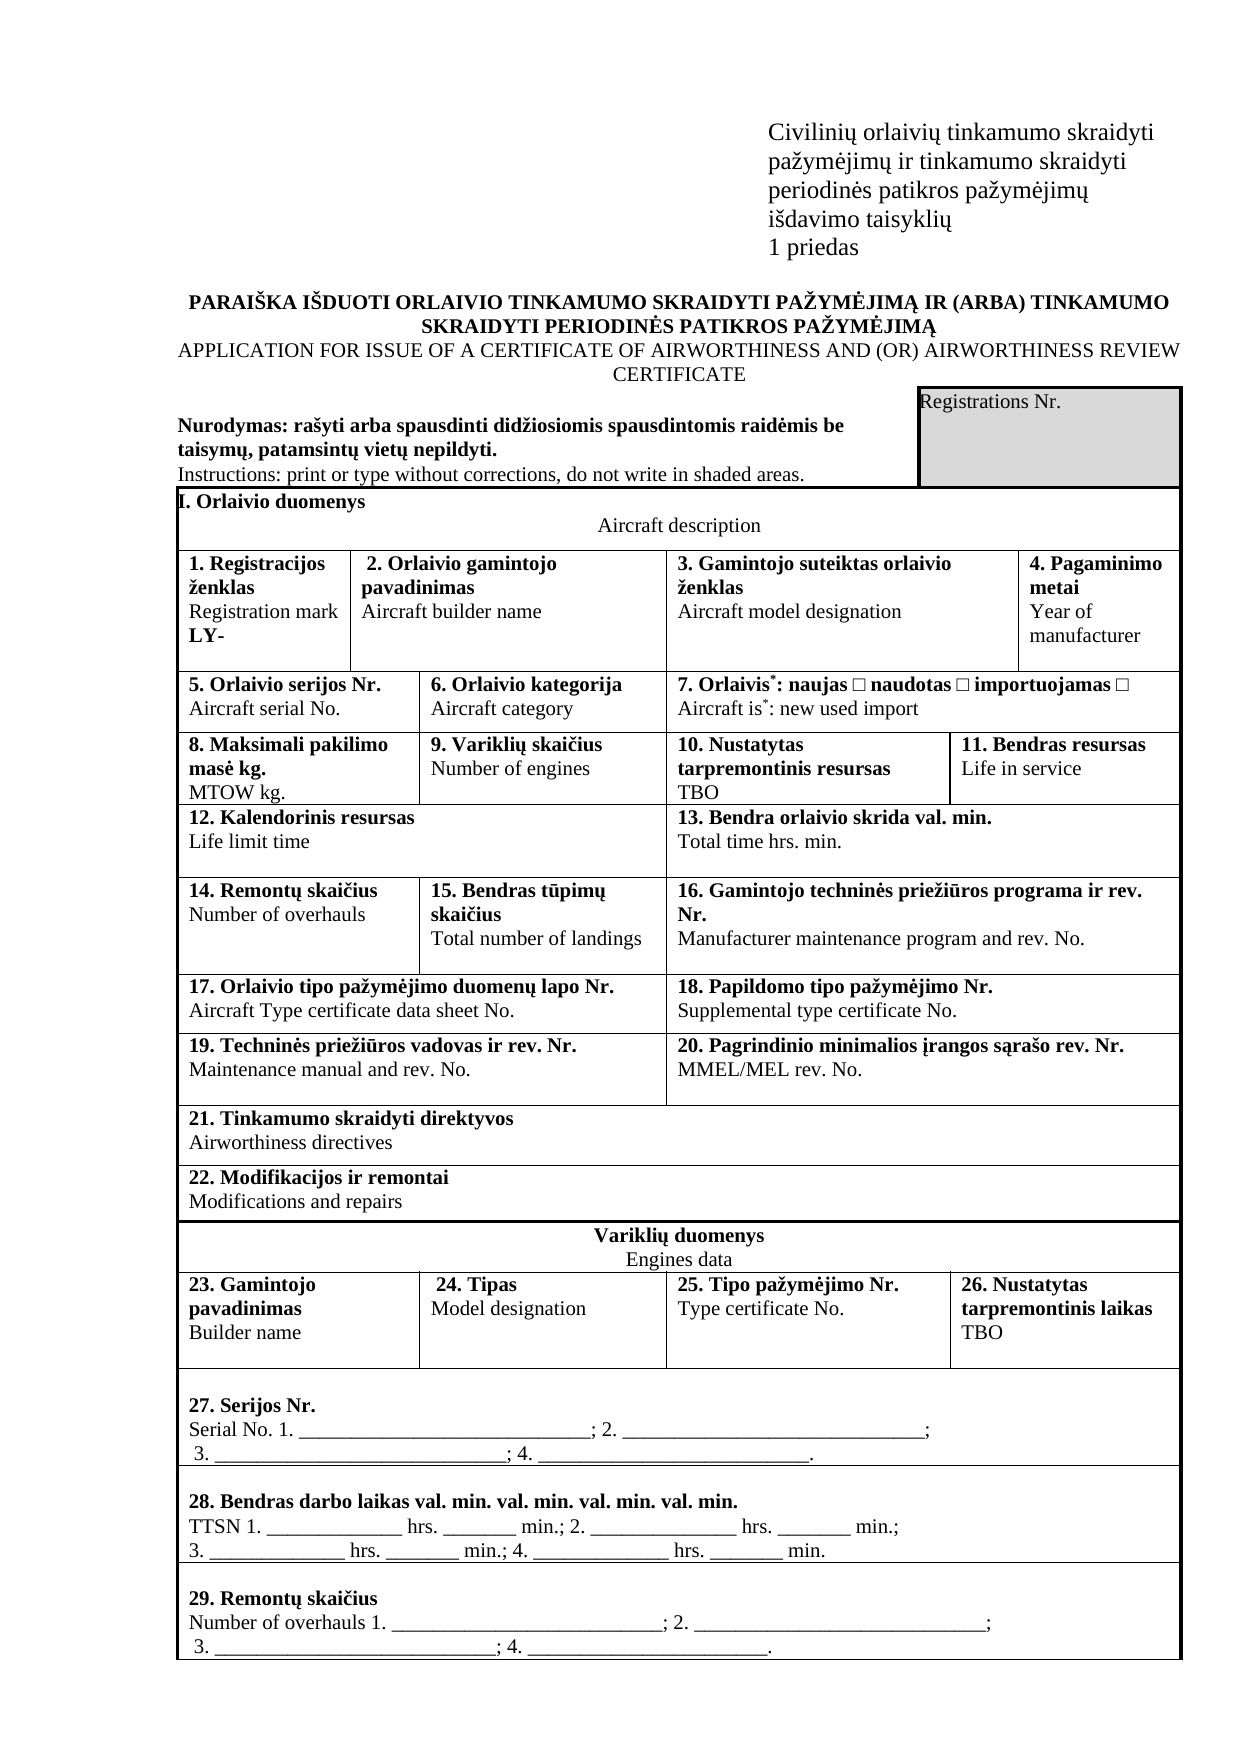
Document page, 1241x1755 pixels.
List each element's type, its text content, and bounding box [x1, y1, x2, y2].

table_cell 10. Nustatytas tarpremontinis resursas TBO [667, 733, 949, 804]
table_cell 25. Tipo pažymėjimo Nr. Type certificate No. [667, 1273, 950, 1368]
table_cell 1. Registracijos ženklas Registration mark LY- [179, 551, 350, 671]
table_cell 29. Remontų skaičius Number of overhauls 1. __________________________; 2. ____________________________; 3. ___________________________; 4. _______________________. [179, 1563, 1179, 1658]
table_cell 12. Kalendorinis resursas Life limit time [179, 805, 666, 877]
text pažymėjimų ir tinkamumo skraidyti [768, 146, 1181, 175]
table_cell 9. Variklių skaičius Number of engines [420, 733, 666, 804]
table_cell 5. Orlaivio serijos Nr. Aircraft serial No. [179, 672, 419, 732]
text išdavimo taisyklių [768, 204, 1181, 232]
table_cell 28. Bendras darbo laikas val. min. val. min. val. min. val. min. TTSN 1. _____________ hrs. _______ min.; 2. ______________ hrs. _______ min.; 3. _____________ hrs. _______ min.; 4. _____________ hrs. _______ min. [179, 1466, 1179, 1562]
table_cell 16. Gamintojo techninės priežiūros programa ir rev. Nr. Manufacturer maintenance program and rev. No. [667, 878, 1179, 974]
table_cell 23. Gamintojo pavadinimas Builder name [179, 1273, 419, 1368]
text periodinės patikros pažymėjimų [768, 175, 1181, 204]
table_cell Variklių duomenys Engines data [179, 1223, 1179, 1271]
table_cell 24. Tipas Model designation [420, 1273, 666, 1368]
table_cell 26. Nustatytas tarpremontinis laikas TBO [951, 1273, 1179, 1368]
table_cell 14. Remontų skaičius Number of overhauls [179, 878, 419, 974]
table_cell 17. Orlaivio tipo pažymėjimo duomenų lapo Nr. Aircraft Type certificate data sheet No. [179, 975, 666, 1033]
table_cell 13. Bendra orlaivio skrida val. min. Total time hrs. min. [667, 805, 1179, 877]
table_cell 3. Gamintojo suteiktas orlaivio ženklas Aircraft model designation [667, 551, 1018, 671]
table_cell 19. Techninės priežiūros vadovas ir rev. Nr. Maintenance manual and rev. No. [179, 1034, 666, 1105]
table_cell 22. Modifikacijos ir remontai Modifications and repairs [179, 1166, 1179, 1220]
text 1 priedas [768, 232, 1181, 261]
table_cell 11. Bendras resursas Life in service [951, 733, 1179, 804]
table_cell Nurodymas: rašyti arba spausdinti didžiosiomis spausdintomis raidėmis be taisymų, patamsintų vietų nepildyti. Instructions: print or type without corrections, do not write in shaded areas. [177, 386, 917, 486]
table_cell 8. Maksimali pakilimo masė kg. MTOW kg. [179, 733, 419, 804]
table_cell 4. Pagaminimo metai Year of manufacturer [1019, 551, 1179, 671]
table_cell 21. Tinkamumo skraidyti direktyvos Airworthiness directives [179, 1106, 1179, 1164]
table_cell 7. Orlaivis*: naujas □ naudotas □ importuojamas □ Aircraft is*: new used import [667, 672, 1179, 732]
table_cell 2. Orlaivio gamintojo pavadinimas Aircraft builder name [351, 551, 666, 671]
table_cell Registrations Nr. [921, 389, 1179, 486]
table_cell 27. Serijos Nr. Serial No. 1. ____________________________; 2. _____________________________; 3. ____________________________; 4. __________________________. [179, 1369, 1179, 1465]
text Civilinių orlaivių tinkamumo skraidyti [768, 117, 1181, 146]
table_cell 6. Orlaivio kategorija Aircraft category [420, 672, 666, 732]
table_cell 18. Papildomo tipo pažymėjimo Nr. Supplemental type certificate No. [667, 975, 1179, 1033]
table_cell I. Orlaivio duomenys Aircraft description [179, 489, 1179, 549]
table_cell 20. Pagrindinio minimalios įrangos sąrašo rev. Nr. MMEL/MEL rev. No. [667, 1034, 1179, 1105]
table_header PARAIŠKA IŠDUOTI ORLAIVIO TINKAMUMO SKRAIDYTI PAŽYMĖJIMĄ IR (ARBA) TINKAMUMO SKRAIDYTI PERIODINĖS PATIKROS PAŽYMĖJIMĄ APPLICATION FOR ISSUE OF A CERTIFICATE OF AIRWORTHINESS AND (OR) AIRWORTHINESS REVIEW CERTIFICATE [177, 290, 1181, 386]
table_cell 15. Bendras tūpimų skaičius Total number of landings [420, 878, 666, 974]
